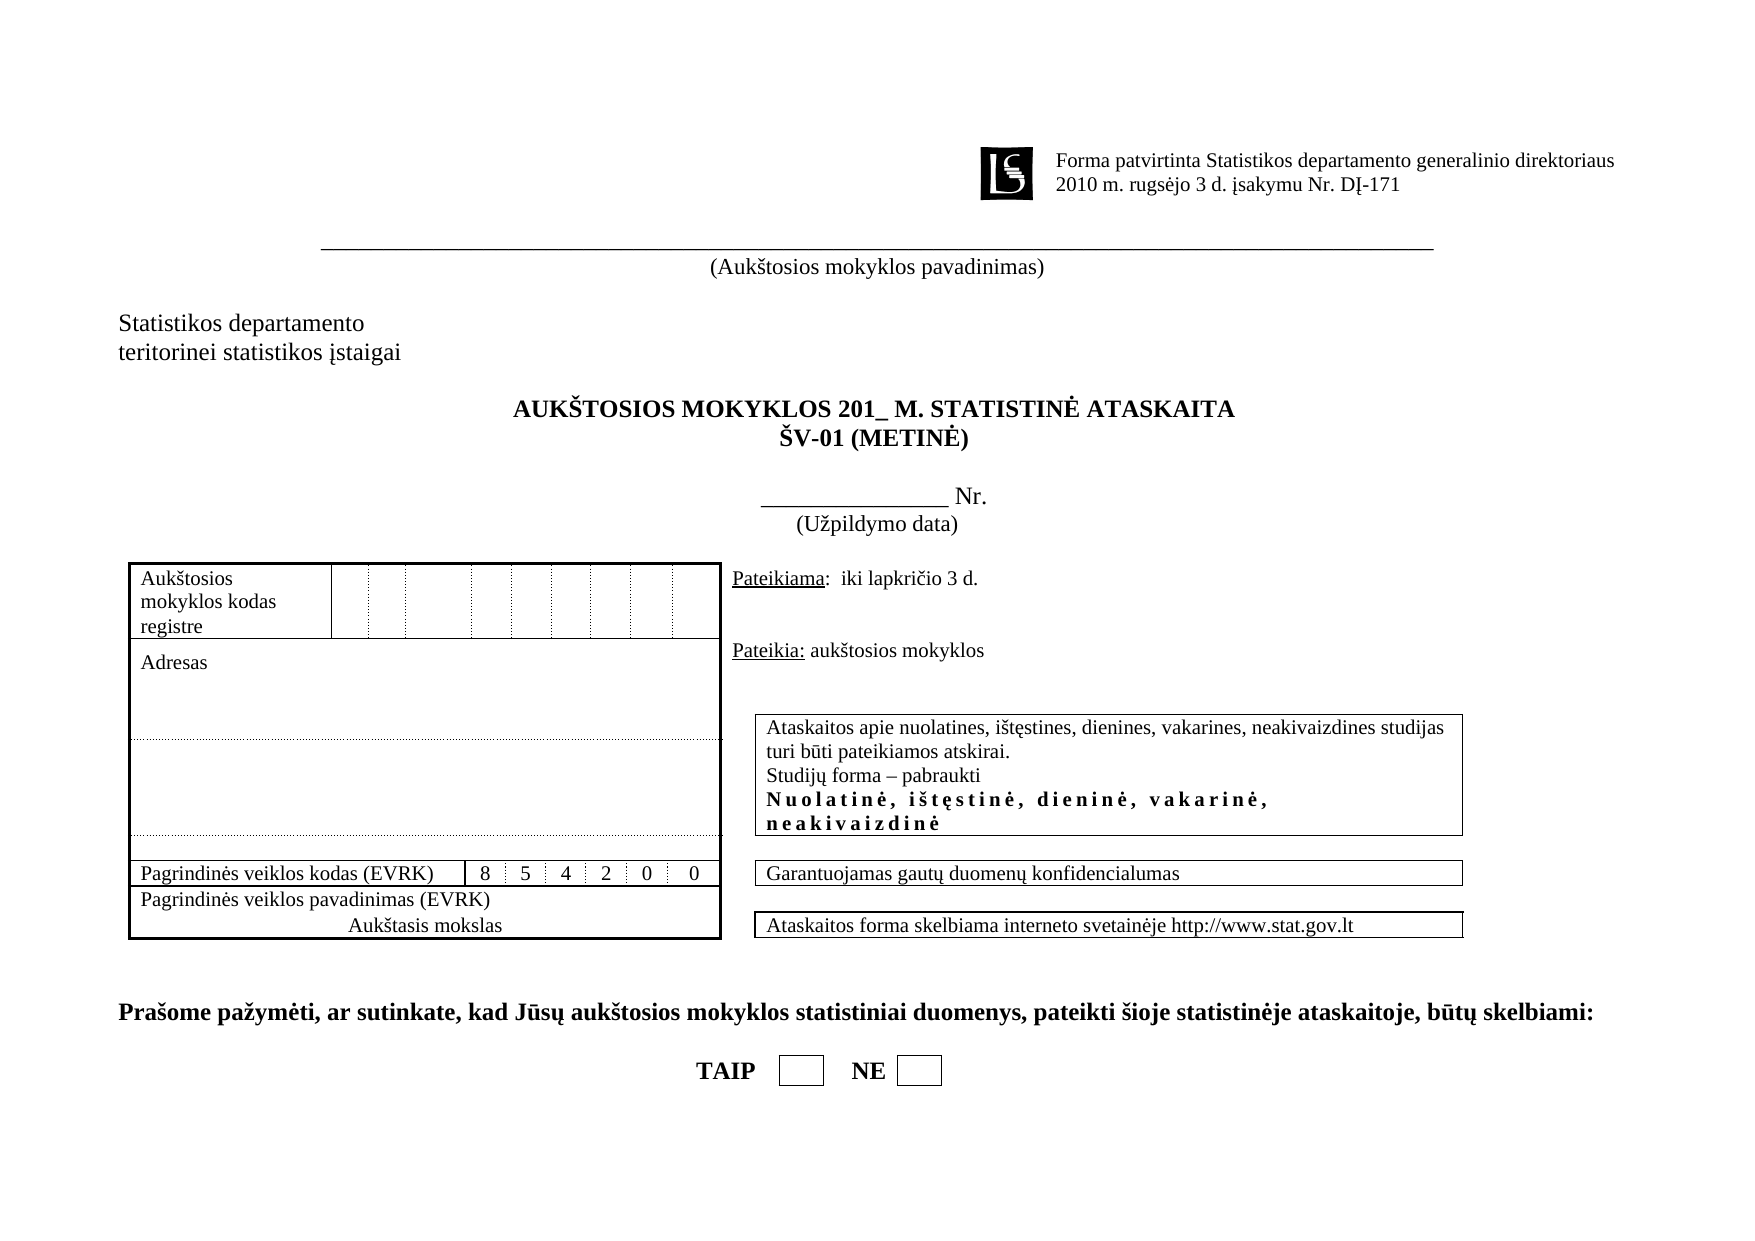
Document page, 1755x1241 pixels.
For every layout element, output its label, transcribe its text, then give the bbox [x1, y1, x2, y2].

table_cell 4 [546, 861, 586, 885]
table_cell [722, 835, 1463, 860]
table_cell 8 [466, 861, 505, 885]
table_header [631, 565, 672, 638]
table_header [551, 565, 591, 638]
table_cell Ataskaitos apie nuolatines, ištęstines, dienines, vakarines, neakivaizdines studijas turi būti pateikiamos atskirai. Studijų forma – pabraukti Nuolatinė, ištęstinė, dieninė, vakarinė, neakivaizdinė [756, 715, 1462, 835]
table_cell 0 [626, 861, 667, 885]
text (Užpildymo data) [118, 509, 1636, 536]
table_cell [755, 886, 1463, 911]
table_header Aukštosios mokyklos kodas registre [131, 565, 331, 638]
table_cell [722, 911, 754, 937]
table_header [591, 565, 631, 638]
table_cell [131, 739, 719, 835]
text Prašome pažymėti, ar sutinkate, kad Jūsų aukštosios mokyklos statistiniai duomenys, pateikti šioje statistinėje ataskaitoje, būtų skelbiami: [118, 997, 1636, 1026]
table_cell Garantuojamas gautų duomenų konfidencialumas [756, 861, 1462, 885]
table_cell Pagrindinės veiklos kodas (EVRK) [131, 861, 464, 885]
text _______________ Nr. [118, 481, 1636, 509]
table_header [369, 565, 406, 638]
table_cell [131, 686, 719, 714]
table_cell Pateikia: aukštosios mokyklos [722, 638, 1463, 686]
table_header [406, 565, 472, 638]
text _________________________________________________________________________________________ [118, 224, 1636, 253]
table_cell Aukštasis mokslas [131, 911, 719, 937]
table_cell [722, 739, 755, 835]
table_cell [722, 885, 755, 911]
table_header [898, 1056, 941, 1084]
table_cell [755, 686, 1463, 714]
table_header [672, 565, 719, 638]
table_header [780, 1056, 823, 1084]
table_header Pateikiama: iki lapkričio 3 d. [722, 562, 1463, 638]
text ŠV-01 (metinė) [118, 423, 1636, 452]
table_cell 0 [667, 861, 719, 885]
text (Aukštosios mokyklos pavadinimas) [118, 253, 1636, 279]
table_cell Adresas [131, 639, 719, 686]
text Statistikos departamento [118, 308, 1636, 337]
table_cell [131, 714, 719, 739]
table_header TAIP [636, 1055, 779, 1084]
text teritorinei statistikos įstaigai [118, 337, 1636, 366]
table_cell [722, 686, 755, 714]
table_cell 2 [586, 861, 626, 885]
text AUKŠTOSIOS MOKYKLOS 201_ m. STATISTINĖ ataskaita [118, 394, 1636, 423]
table_header [332, 565, 368, 638]
table_header [472, 565, 511, 638]
table_cell 5 [505, 861, 546, 885]
table_cell [722, 860, 755, 885]
table_header NE [824, 1055, 897, 1084]
table_header [511, 565, 551, 638]
text Forma patvirtinta Statistikos departamento generalinio direktoriaus 2010 m. rugsėjo 3 d. įsakymu Nr. DĮ-171 [1056, 148, 1636, 196]
table_cell [131, 835, 719, 860]
table_cell Ataskaitos forma skelbiama interneto svetainėje http://www.stat.gov.lt [756, 913, 1462, 937]
table_cell Pagrindinės veiklos pavadinimas (EVRK) [131, 887, 719, 911]
table_cell [722, 714, 755, 739]
